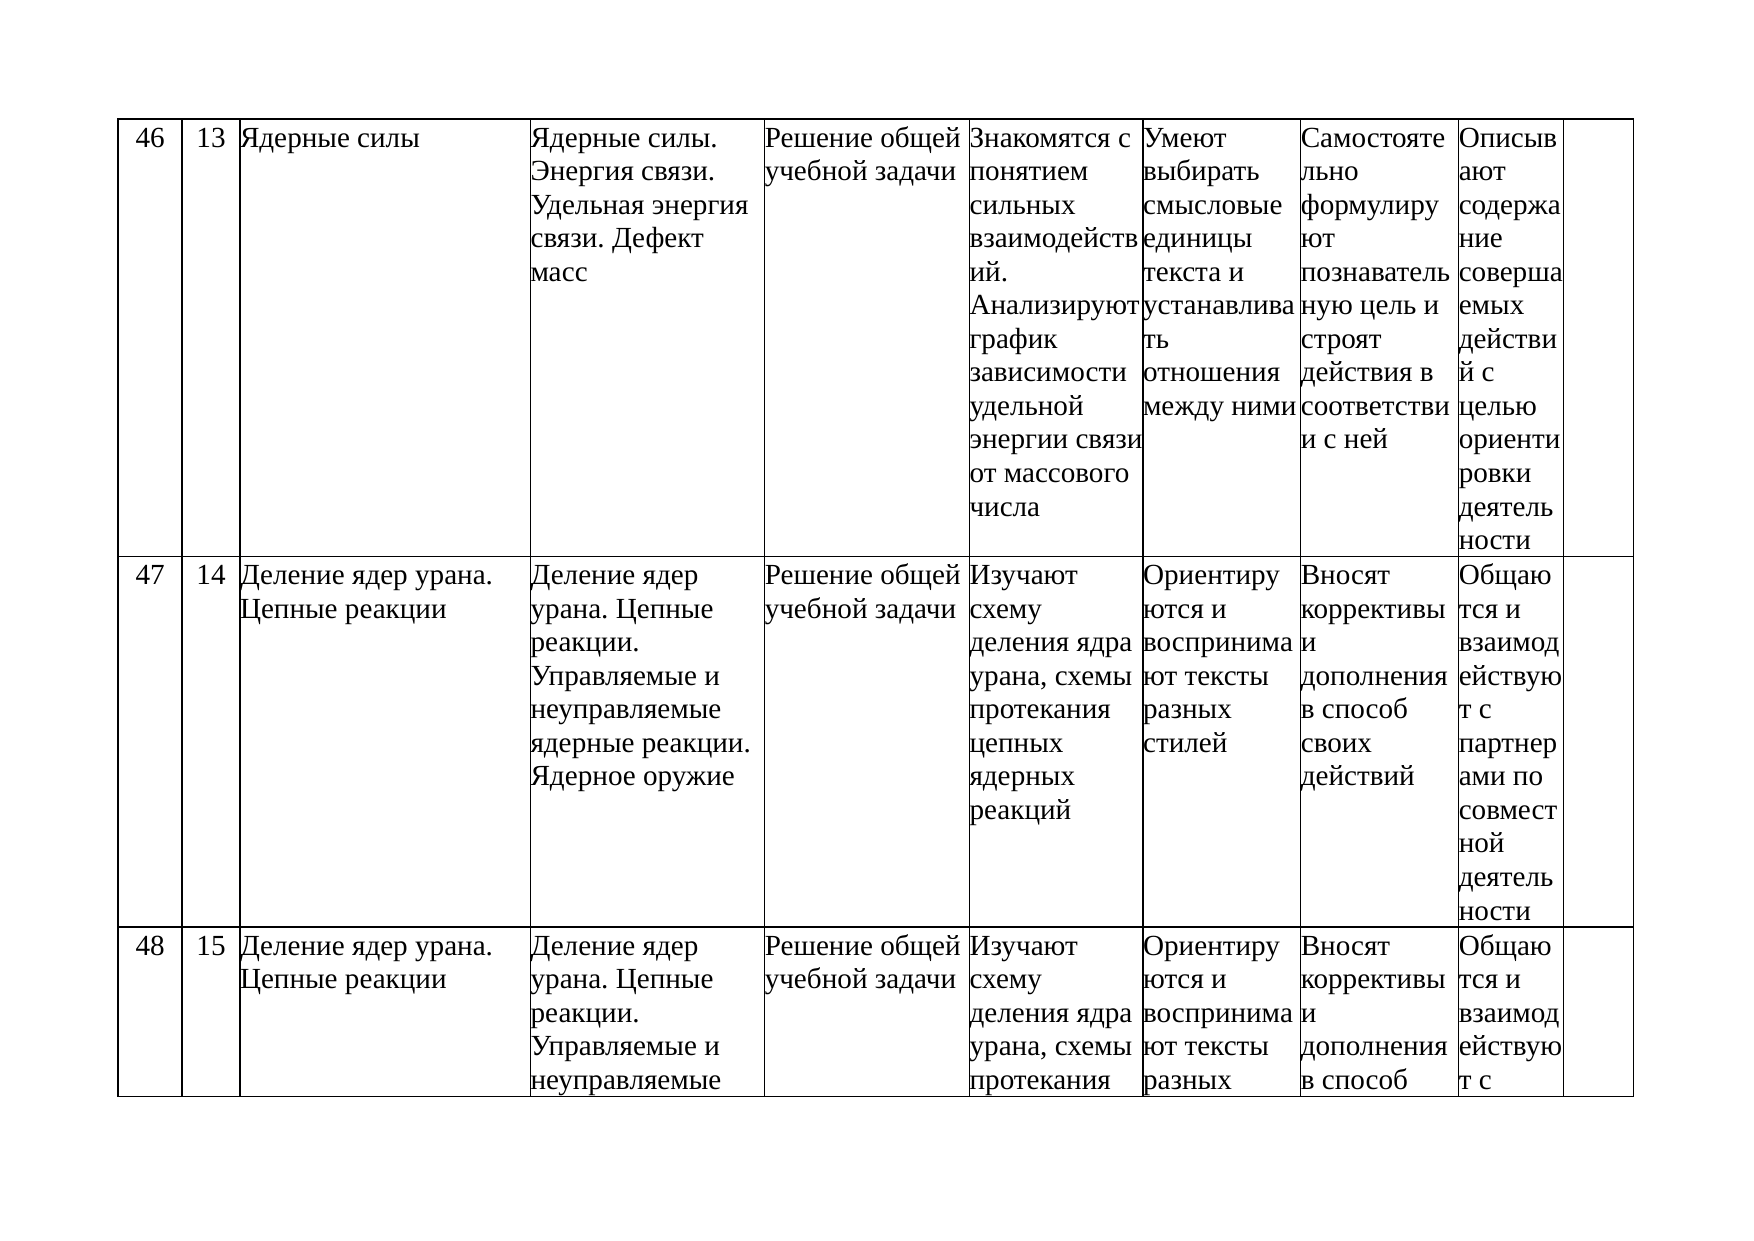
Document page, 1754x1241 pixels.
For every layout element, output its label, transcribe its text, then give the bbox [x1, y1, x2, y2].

table_cell 15 [183, 928, 239, 1096]
table_cell Ориентируются и воспринимают тексты разных [1144, 928, 1300, 1096]
table_cell [1564, 557, 1633, 926]
table_cell Деление ядер урана. Цепные реакции [241, 928, 530, 1096]
table_cell Изучают схему деления ядра урана, схемы протекания цепных ядерных реакций [970, 557, 1142, 926]
table_cell 14 [183, 557, 239, 926]
table_cell Вносят коррективы и дополнения в способ [1301, 928, 1458, 1096]
table_cell Решение общей учебной задачи [765, 557, 969, 926]
table_cell Самостоятельно формулируют познавательную цель и строят действия в соответствии с ней [1301, 120, 1458, 556]
table_cell Деление ядер урана. Цепные реакции. Управляемые и неуправляемые [531, 928, 764, 1096]
table_cell [1564, 120, 1633, 556]
table_cell Знакомятся с понятием сильных взаимодействий. Анализируют график зависимости удельной энергии связи от массового числа [970, 120, 1142, 556]
table_cell 47 [119, 557, 181, 926]
table_cell Решение общей учебной задачи [765, 928, 969, 1096]
table_cell Вносят коррективы и дополнения в способ своих действий [1301, 557, 1458, 926]
table_cell Общаются и взаимодействуют с [1459, 928, 1563, 1096]
table_cell Решение общей учебной задачи [765, 120, 969, 556]
table_cell 13 [183, 120, 239, 556]
table_cell Описывают содержание совершаемых действий с целью ориентировки деятельности [1459, 120, 1563, 556]
table_cell Общаются и взаимодействуют с партнерами по совместной деятельности [1459, 557, 1563, 926]
table_cell [1564, 928, 1633, 1096]
table_cell Деление ядер урана. Цепные реакции [241, 557, 530, 926]
table_cell Ядерные силы [241, 120, 530, 556]
table_cell Ядерные силы. Энергия связи. Удельная энергия связи. Дефект масс [531, 120, 764, 556]
table_cell 48 [119, 928, 181, 1096]
table_cell Ориентируются и воспринимают тексты разных стилей [1144, 557, 1300, 926]
table_cell Деление ядер урана. Цепные реакции. Управляемые и неуправляемые ядерные реакции. Ядерное оружие [531, 557, 764, 926]
table_cell Умеют выбирать смысловые единицы текста и устанавливать отношения между ними [1144, 120, 1300, 556]
table_cell 46 [119, 120, 181, 556]
table_cell Изучают схему деления ядра урана, схемы протекания [970, 928, 1142, 1096]
